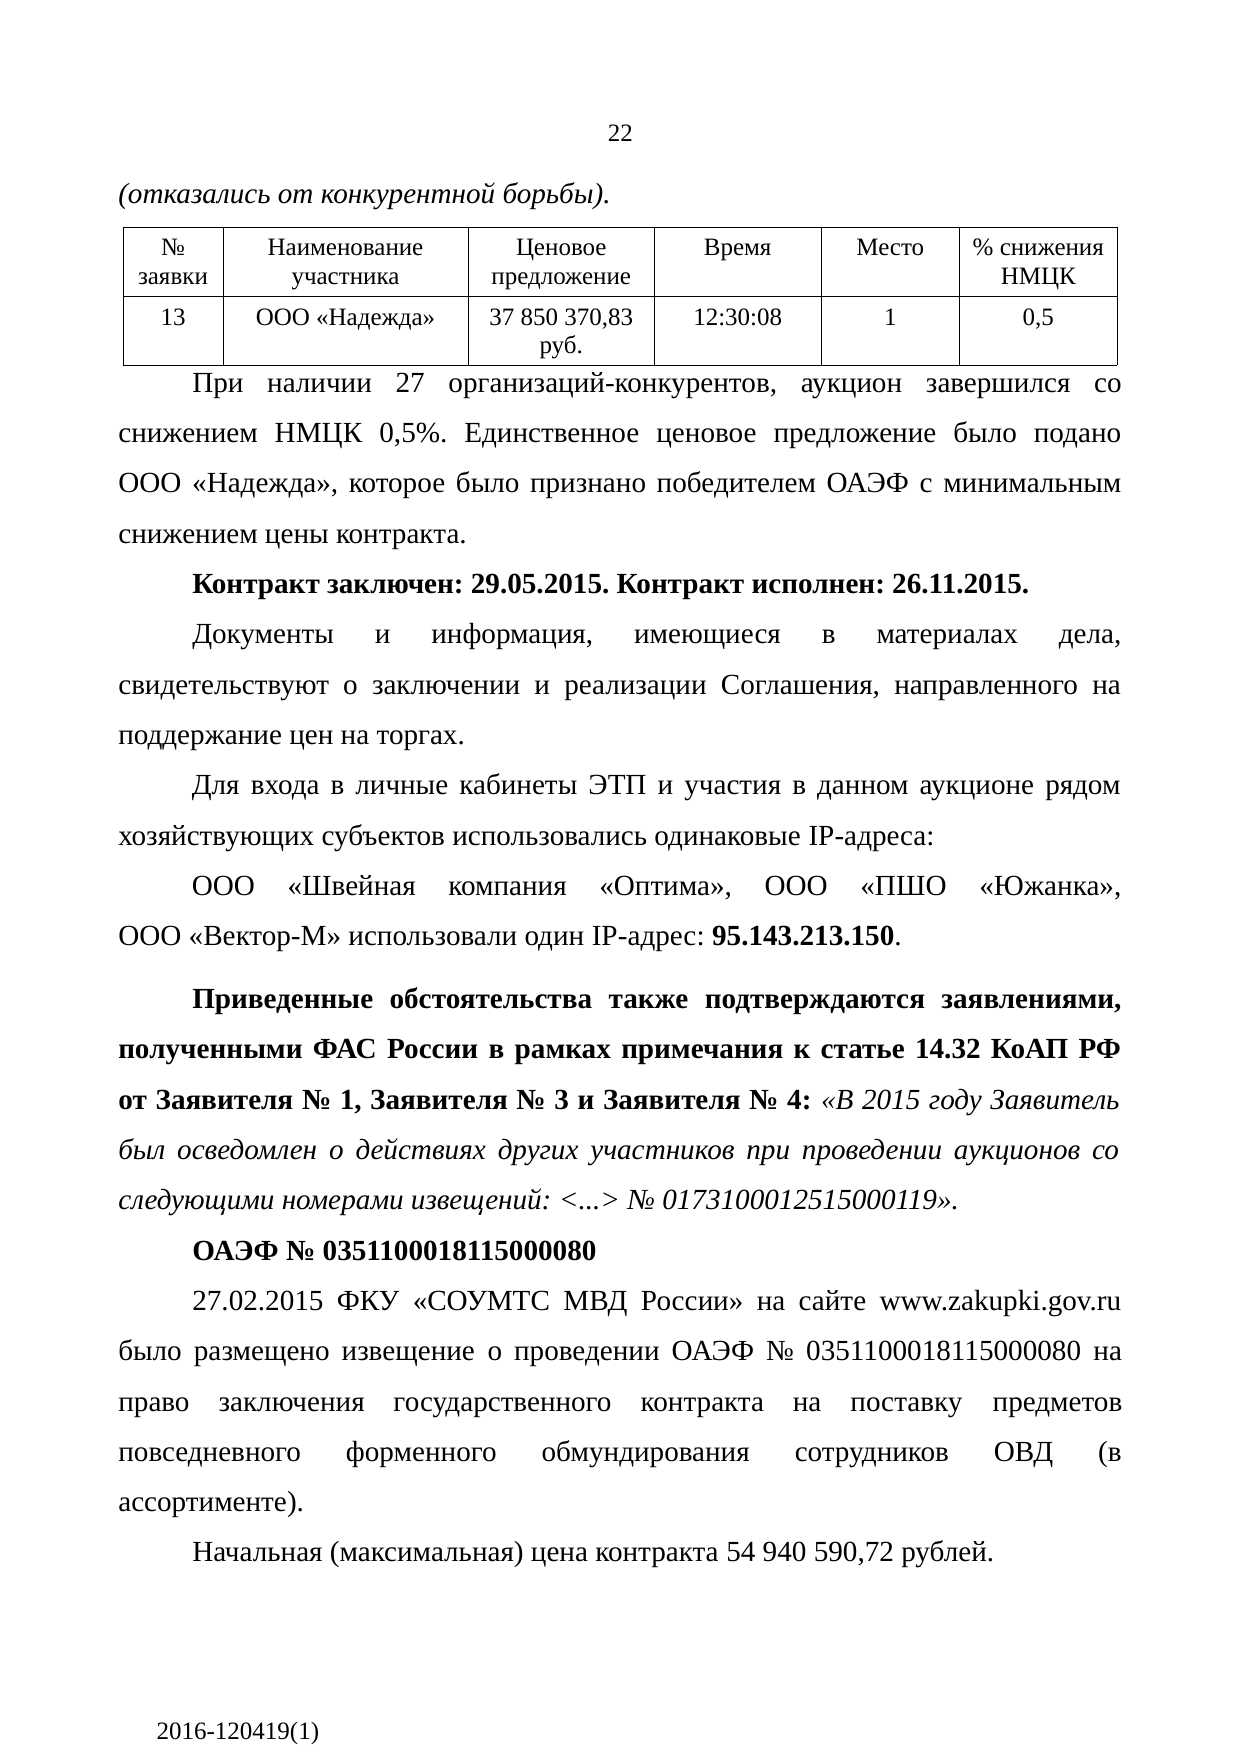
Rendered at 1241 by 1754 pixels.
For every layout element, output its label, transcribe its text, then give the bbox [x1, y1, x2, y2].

text Контракт заключен: 29.05.2015. Контракт исполнен: 26.11.2015. [118, 566, 1122, 600]
text Документы и информация, имеющиеся в материалах дела, свидетельствуют о заключении и реализации Соглашения, направленного на поддержание цен на торгах. [118, 616, 1122, 751]
text При наличии 27 организаций-конкурентов, аукцион завершился со снижением НМЦК 0,5%. Единственное ценовое предложение было подано ООО «Надежда», которое было признано победителем ОАЭФ с минимальным снижением цены контракта. [118, 365, 1122, 549]
text 27.02.2015 ФКУ «СОУМТС МВД России» на сайте www.zakupki.gov.ru было размещено извещение о проведении ОАЭФ № 0351100018115000080 на право заключения государственного контракта на поставку предметов повседневного форменного обмундирования сотрудников ОВД (в ассортименте). [118, 1283, 1122, 1518]
table_header № заявки [124, 228, 223, 296]
table_header Место [822, 228, 959, 296]
table_cell 37 850 370,83 руб. [469, 297, 654, 365]
text (отказались от конкурентной борьбы). [118, 176, 1122, 210]
table_cell 12:30:08 [655, 297, 821, 365]
text ОАЭФ № 0351100018115000080 [118, 1233, 1122, 1266]
text Для входа в личные кабинеты ЭТП и участия в данном аукционе рядом хозяйствующих субъектов использовались одинаковые IP-адреса: [118, 767, 1122, 851]
table_header % снижения НМЦК [960, 228, 1117, 296]
table_cell 0,5 [960, 297, 1117, 365]
table_header Наименование участника [224, 228, 468, 296]
text Начальная (максимальная) цена контракта 54 940 590,72 рублей. [118, 1534, 1122, 1568]
table_header Время [655, 228, 821, 296]
table_cell 1 [822, 297, 959, 365]
table_header Ценовое предложение [469, 228, 654, 296]
table_cell ООО «Надежда» [224, 297, 468, 365]
text ООО «Швейная компания «Оптима», ООО «ПШО «Южанка», ООО «Вектор-М» использовали один IP-адрес: 95.143.213.150. [118, 868, 1122, 952]
text Приведенные обстоятельства также подтверждаются заявлениями, полученными ФАС России в рамках примечания к статье 14.32 КоАП РФ от Заявителя № 1, Заявителя № 3 и Заявителя № 4: «В 2015 году Заявитель был осведомлен о действиях других участников при проведении аукционов со следующими номерами извещений: <...> № 0173100012515000119». [118, 981, 1122, 1216]
table_cell 13 [124, 297, 223, 365]
